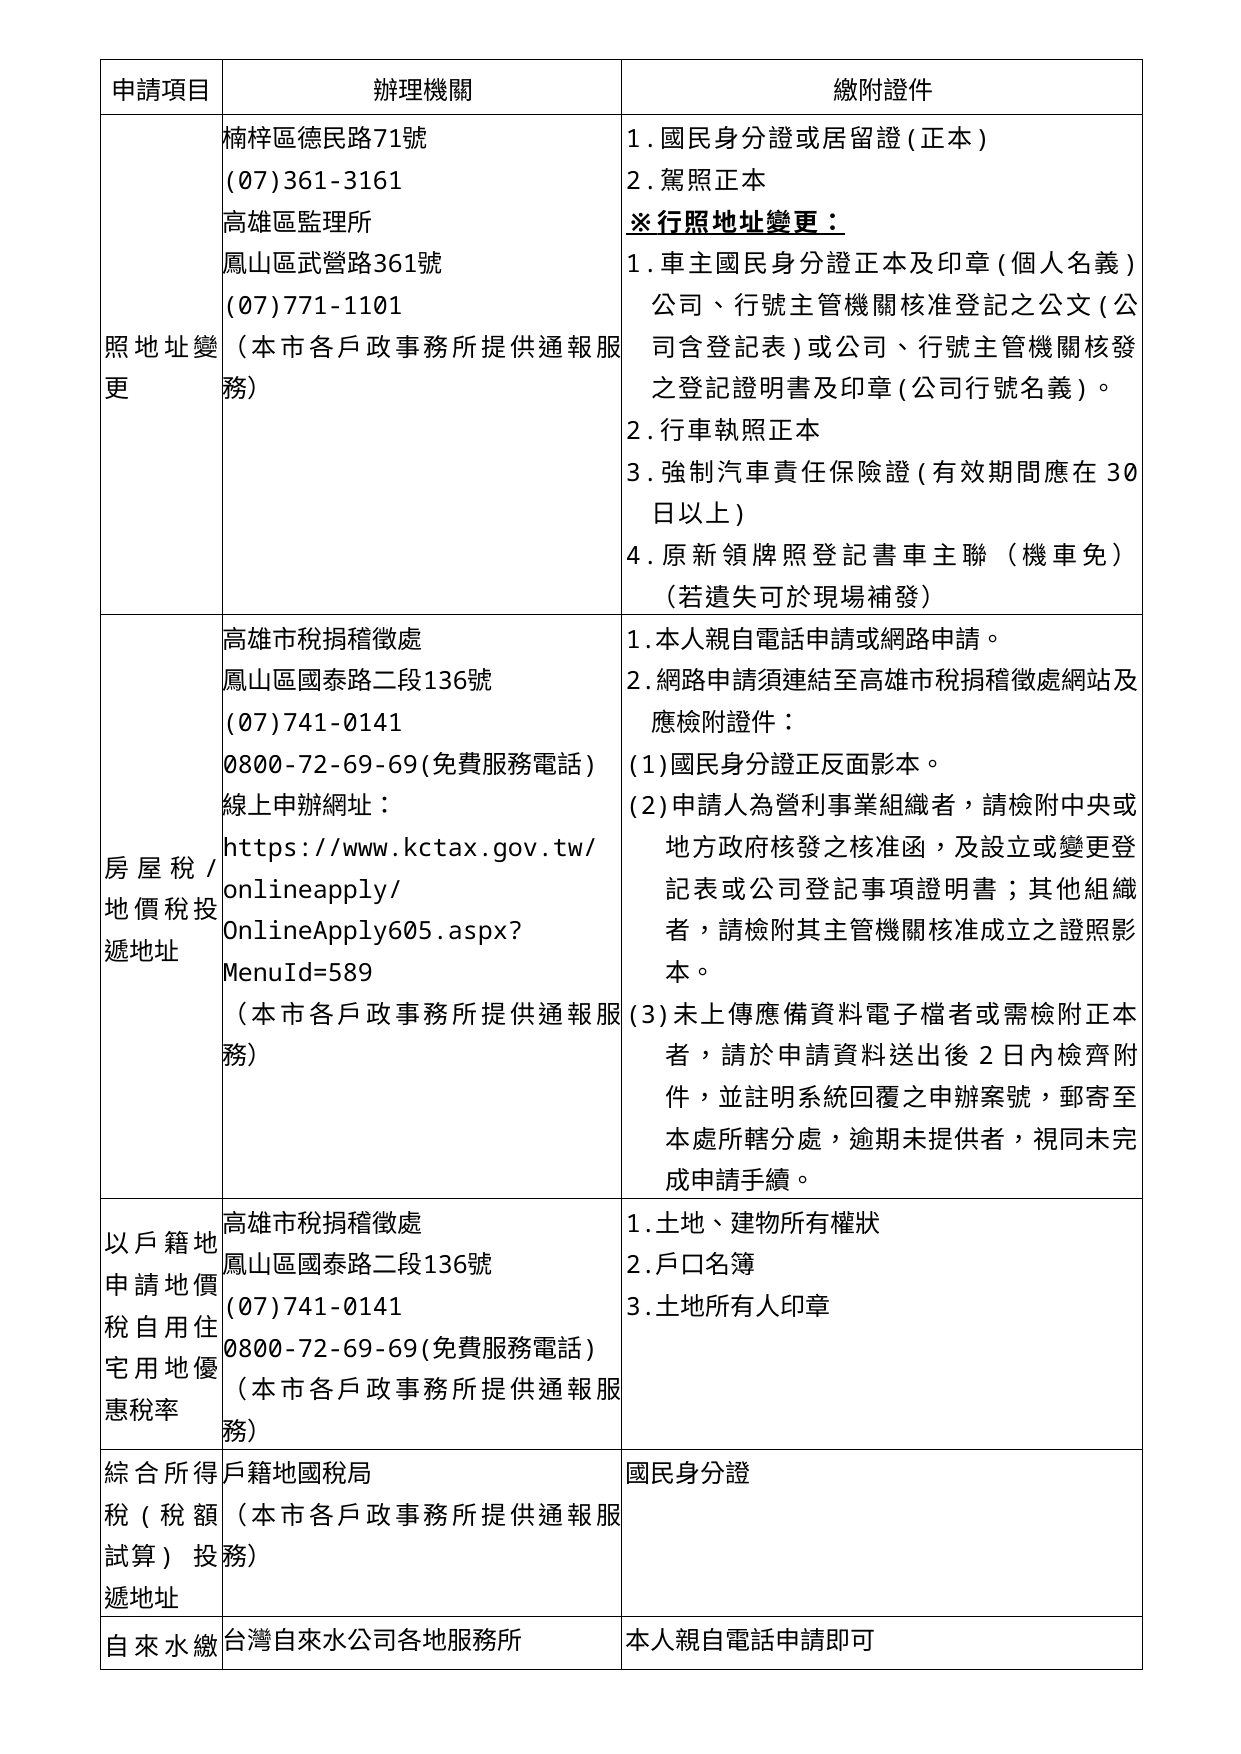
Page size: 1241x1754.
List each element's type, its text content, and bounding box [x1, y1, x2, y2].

table_cell 高雄市稅捐稽徵處 鳳山區國泰路二段136號 (07)741-0141 0800-72-69-69(免費服務電話) （本市各戶政事務所提供通報服務） [223, 1199, 621, 1449]
table_cell 1.國民身分證或居留證(正本) 2.駕照正本 ※行照地址變更： 1.車主國民身分證正本及印章(個人名義) 公司、行號主管機關核准登記之公文(公司含登記表)或公司、行號主管機關核發之登記證明書及印章(公司行號名義)。 2.行車執照正本 3.強制汽車責任保險證(有效期間應在30日以上) 4.原新領牌照登記書車主聯（機車免）（若遺失可於現場補發） [622, 115, 1142, 614]
table_header 辦理機關 [223, 60, 621, 114]
table_cell 以戶籍地申請地價稅自用住宅用地優惠稅率 [101, 1199, 222, 1449]
table_header 申請項目 [101, 60, 222, 114]
table_cell 台灣自來水公司各地服務所 [223, 1617, 621, 1669]
table_header 繳附證件 [622, 60, 1142, 114]
table_cell 自來水繳 [101, 1617, 222, 1669]
table_cell 1.本人親自電話申請或網路申請。 2.網路申請須連結至高雄市稅捐稽徵處網站及應檢附證件： (1)國民身分證正反面影本。 (2)申請人為營利事業組織者，請檢附中央或地方政府核發之核准函，及設立或變更登記表或公司登記事項證明書；其他組織者，請檢附其主管機關核准成立之證照影本。 (3)未上傳應備資料電子檔者或需檢附正本者，請於申請資料送出後2日內檢齊附件，並註明系統回覆之申辦案號，郵寄至本處所轄分處，逾期未提供者，視同未完成申請手續。 [622, 615, 1142, 1198]
table_cell 高雄市稅捐稽徵處 鳳山區國泰路二段136號 (07)741-0141 0800-72-69-69(免費服務電話) 線上申辦網址： https://www.kctax.gov.tw/onlineapply/OnlineApply605.aspx?MenuId=589 （本市各戶政事務所提供通報服務） [223, 615, 621, 1198]
table_cell 1.土地、建物所有權狀 2.戶口名簿 3.土地所有人印章 [622, 1199, 1142, 1449]
table_cell 綜合所得稅(稅額試算) 投遞地址 [101, 1450, 222, 1616]
table_cell 楠梓區德民路71號 (07)361-3161 高雄區監理所 鳳山區武營路361號 (07)771-1101 （本市各戶政事務所提供通報服務） [223, 115, 621, 614]
table_cell 本人親自電話申請即可 [622, 1617, 1142, 1669]
table_cell 國民身分證 [622, 1450, 1142, 1616]
table_cell 房屋稅/地價稅投遞地址 [101, 615, 222, 1198]
table_cell 戶籍地國稅局 （本市各戶政事務所提供通報服務） [223, 1450, 621, 1616]
table_cell 照地址變更 [101, 115, 222, 614]
